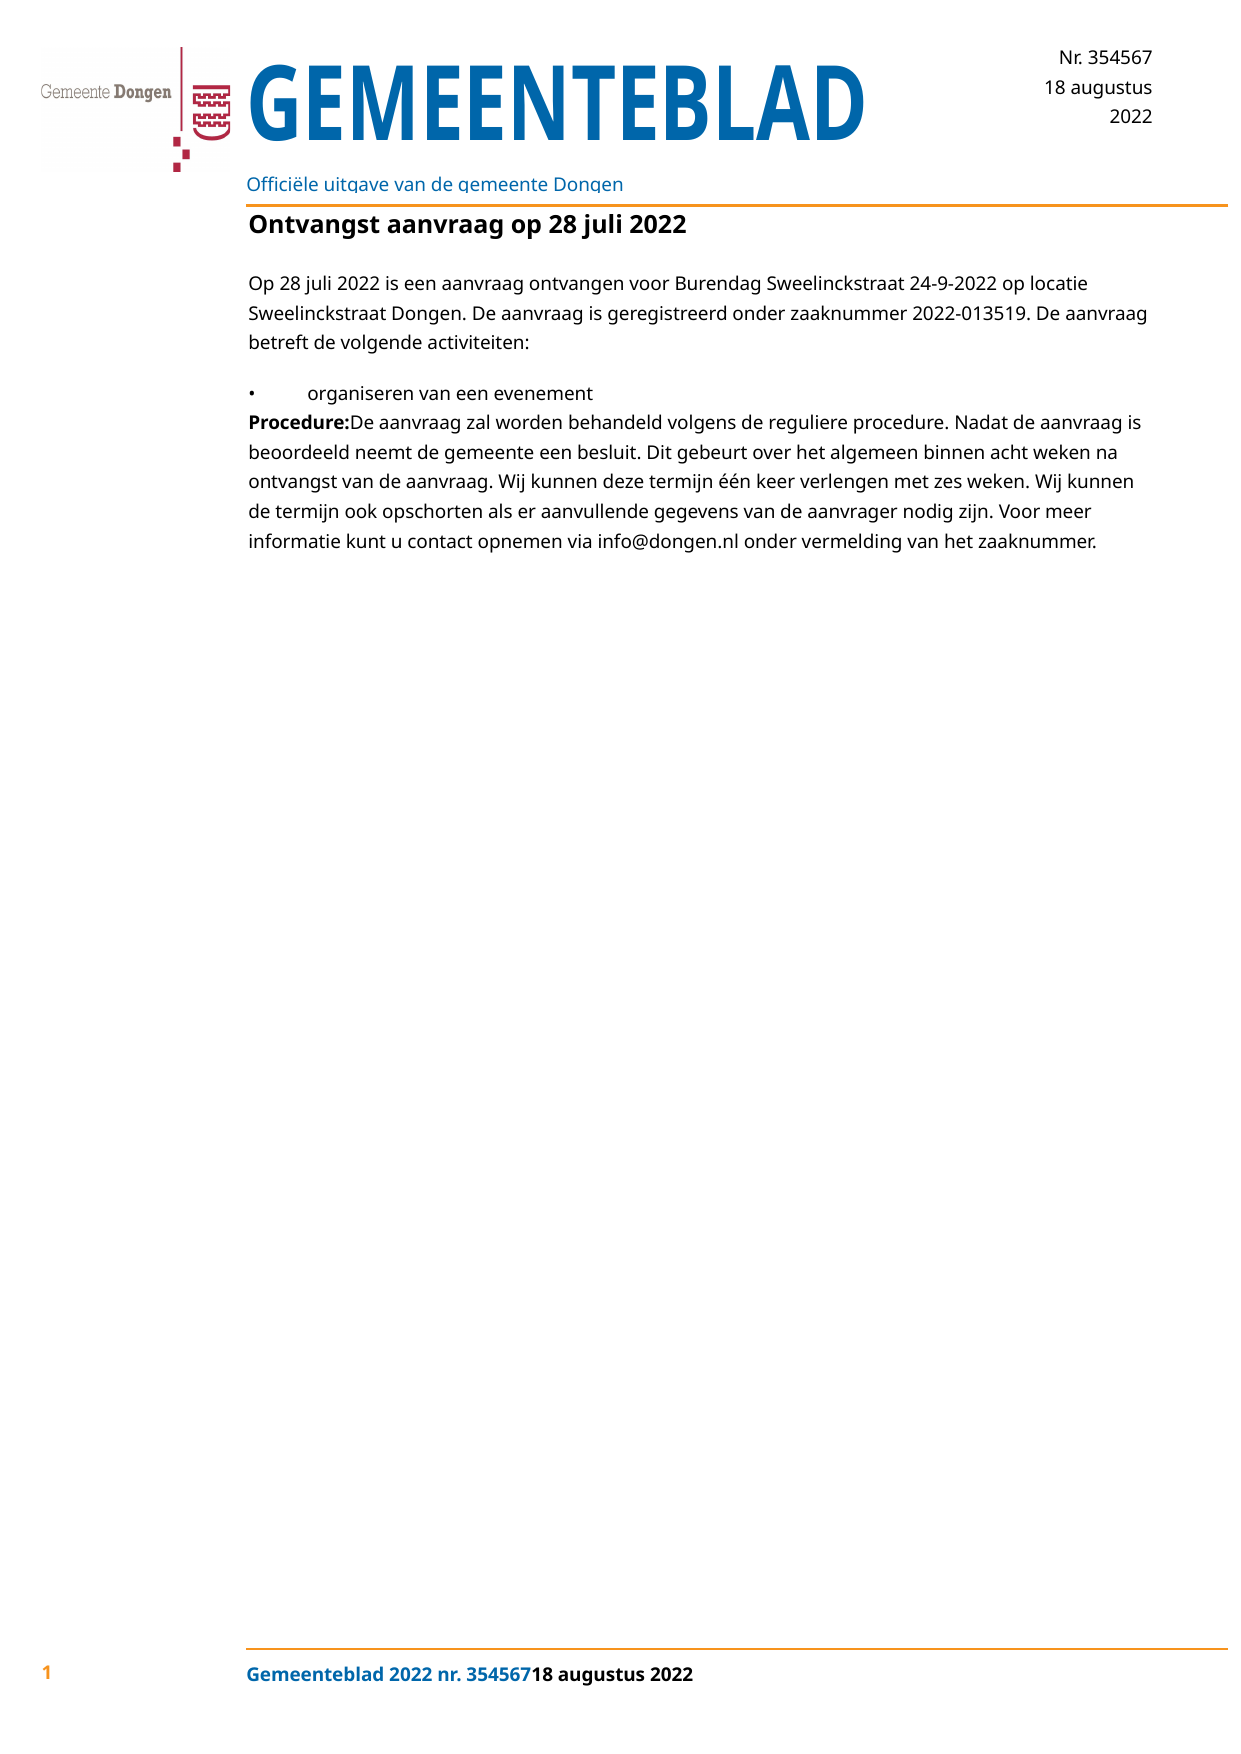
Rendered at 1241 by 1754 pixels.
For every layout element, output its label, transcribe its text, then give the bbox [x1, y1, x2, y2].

text Procedure:De aanvraag zal worden behandeld volgens de reguliere procedure. Nadat de aanvraag is beoordeeld neemt de gemeente een besluit. Dit gebeurt over het algemeen binnen acht weken na ontvangst van de aanvraag. Wij kunnen deze termijn één keer verlengen met zes weken. Wij kunnen de termijn ook opschorten als er aanvullende gegevens van de aanvrager nodig zijn. Voor meer informatie kunt u contact opnemen via info@dongen.nl onder vermelding van het zaaknummer. [248, 409, 1152, 553]
text Op 28 juli 2022 is een aanvraag ontvangen voor Burendag Sweelinckstraat 24-9-2022 op locatie Sweelinckstraat Dongen. De aanvraag is geregistreerd onder zaaknummer 2022-013519. De aanvraag betreft de volgende activiteiten: [248, 270, 1152, 355]
picture [41, 47, 231, 172]
list organiseren van een evenement [248, 380, 1152, 406]
text Ontvangst aanvraag op 28 juli 2022 [248, 207, 1152, 241]
